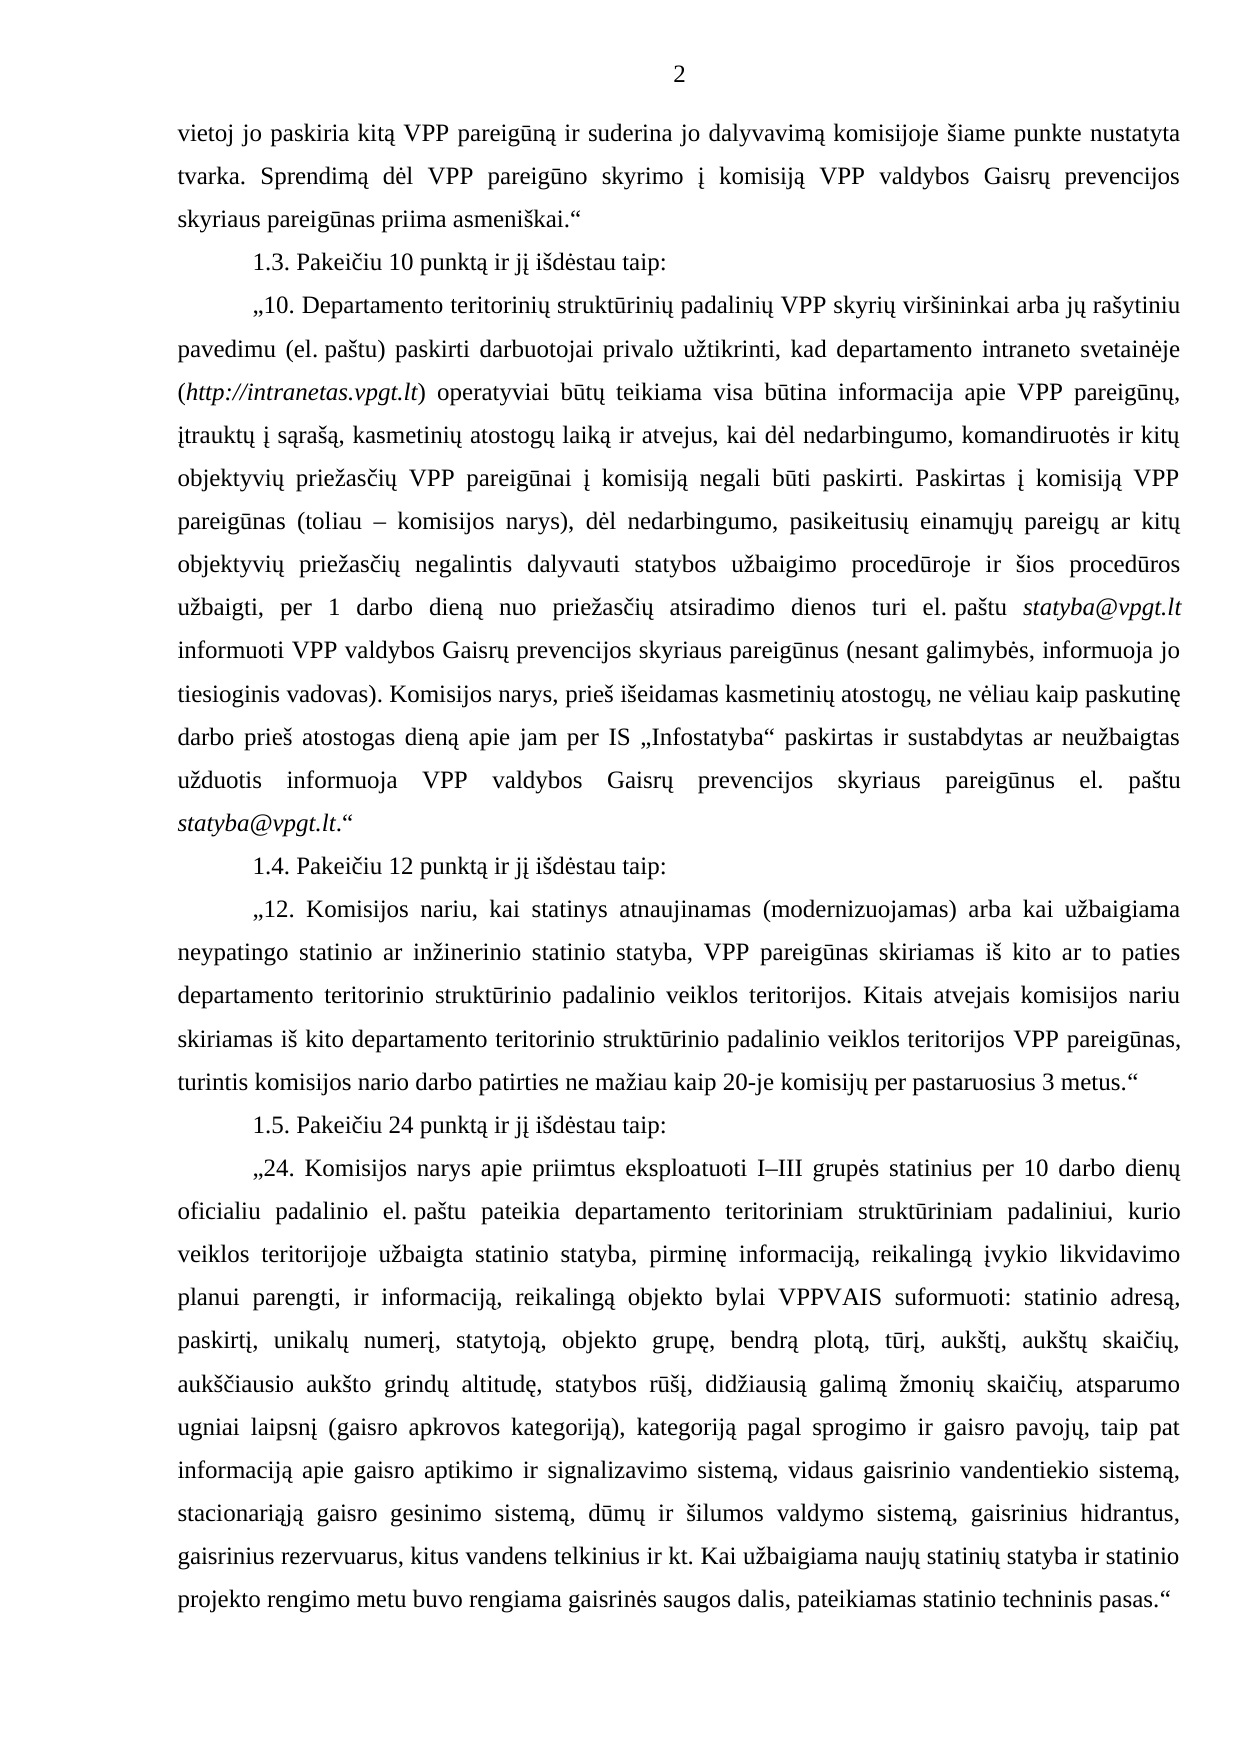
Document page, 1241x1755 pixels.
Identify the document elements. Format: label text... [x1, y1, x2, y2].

text „10. Departamento teritorinių struktūrinių padalinių VPP skyrių viršininkai arba jų rašytiniu pavedimu (el. paštu) paskirti darbuotojai privalo užtikrinti, kad departamento intraneto svetainėje (http://intranetas.vpgt.lt) operatyviai būtų teikiama visa būtina informacija apie VPP pareigūnų, įtrauktų į sąrašą, kasmetinių atostogų laiką ir atvejus, kai dėl nedarbingumo, komandiruotės ir kitų objektyvių priežasčių VPP pareigūnai į komisiją negali būti paskirti. Paskirtas į komisiją VPP pareigūnas (toliau – komisijos narys), dėl nedarbingumo, pasikeitusių einamųjų pareigų ar kitų objektyvių priežasčių negalintis dalyvauti statybos užbaigimo procedūroje ir šios procedūros užbaigti, per 1 darbo dieną nuo priežasčių atsiradimo dienos turi el. paštu statyba@vpgt.lt informuoti VPP valdybos Gaisrų prevencijos skyriaus pareigūnus (nesant galimybės, informuoja jo tiesioginis vadovas). Komisijos narys, prieš išeidamas kasmetinių atostogų, ne vėliau kaip paskutinę darbo prieš atostogas dieną apie jam per IS „Infostatyba“ paskirtas ir sustabdytas ar neužbaigtas užduotis informuoja VPP valdybos Gaisrų prevencijos skyriaus pareigūnus el. paštu statyba@vpgt.lt.“ [177, 291, 1181, 837]
text „24. Komisijos narys apie priimtus eksploatuoti I–III grupės statinius per 10 darbo dienų oficialiu padalinio el. paštu pateikia departamento teritoriniam struktūriniam padaliniui, kurio veiklos teritorijoje užbaigta statinio statyba, pirminę informaciją, reikalingą įvykio likvidavimo planui parengti, ir informaciją, reikalingą objekto bylai VPPVAIS suformuoti: statinio adresą, paskirtį, unikalų numerį, statytoją, objekto grupę, bendrą plotą, tūrį, aukštį, aukštų skaičių, aukščiausio aukšto grindų altitudę, statybos rūšį, didžiausią galimą žmonių skaičių, atsparumo ugniai laipsnį (gaisro apkrovos kategoriją), kategoriją pagal sprogimo ir gaisro pavojų, taip pat informaciją apie gaisro aptikimo ir signalizavimo sistemą, vidaus gaisrinio vandentiekio sistemą, stacionariąją gaisro gesinimo sistemą, dūmų ir šilumos valdymo sistemą, gaisrinius hidrantus, gaisrinius rezervuarus, kitus vandens telkinius ir kt. Kai užbaigiama naujų statinių statyba ir statinio projekto rengimo metu buvo rengiama gaisrinės saugos dalis, pateikiamas statinio techninis pasas.“ [177, 1153, 1181, 1613]
text vietoj jo paskiria kitą VPP pareigūną ir suderina jo dalyvavimą komisijoje šiame punkte nustatyta tvarka. Sprendimą dėl VPP pareigūno skyrimo į komisiją VPP valdybos Gaisrų prevencijos skyriaus pareigūnas priima asmeniškai.“ [177, 118, 1181, 233]
text „12. Komisijos nariu, kai statinys atnaujinamas (modernizuojamas) arba kai užbaigiama neypatingo statinio ar inžinerinio statinio statyba, VPP pareigūnas skiriamas iš kito ar to paties departamento teritorinio struktūrinio padalinio veiklos teritorijos. Kitais atvejais komisijos nariu skiriamas iš kito departamento teritorinio struktūrinio padalinio veiklos teritorijos VPP pareigūnas, turintis komisijos nario darbo patirties ne mažiau kaip 20-je komisijų per pastaruosius 3 metus.“ [177, 894, 1181, 1096]
text 1.4. Pakeičiu 12 punktą ir jį išdėstau taip: [177, 851, 1181, 880]
text 1.3. Pakeičiu 10 punktą ir jį išdėstau taip: [177, 247, 1181, 276]
text 1.5. Pakeičiu 24 punktą ir jį išdėstau taip: [177, 1110, 1181, 1139]
